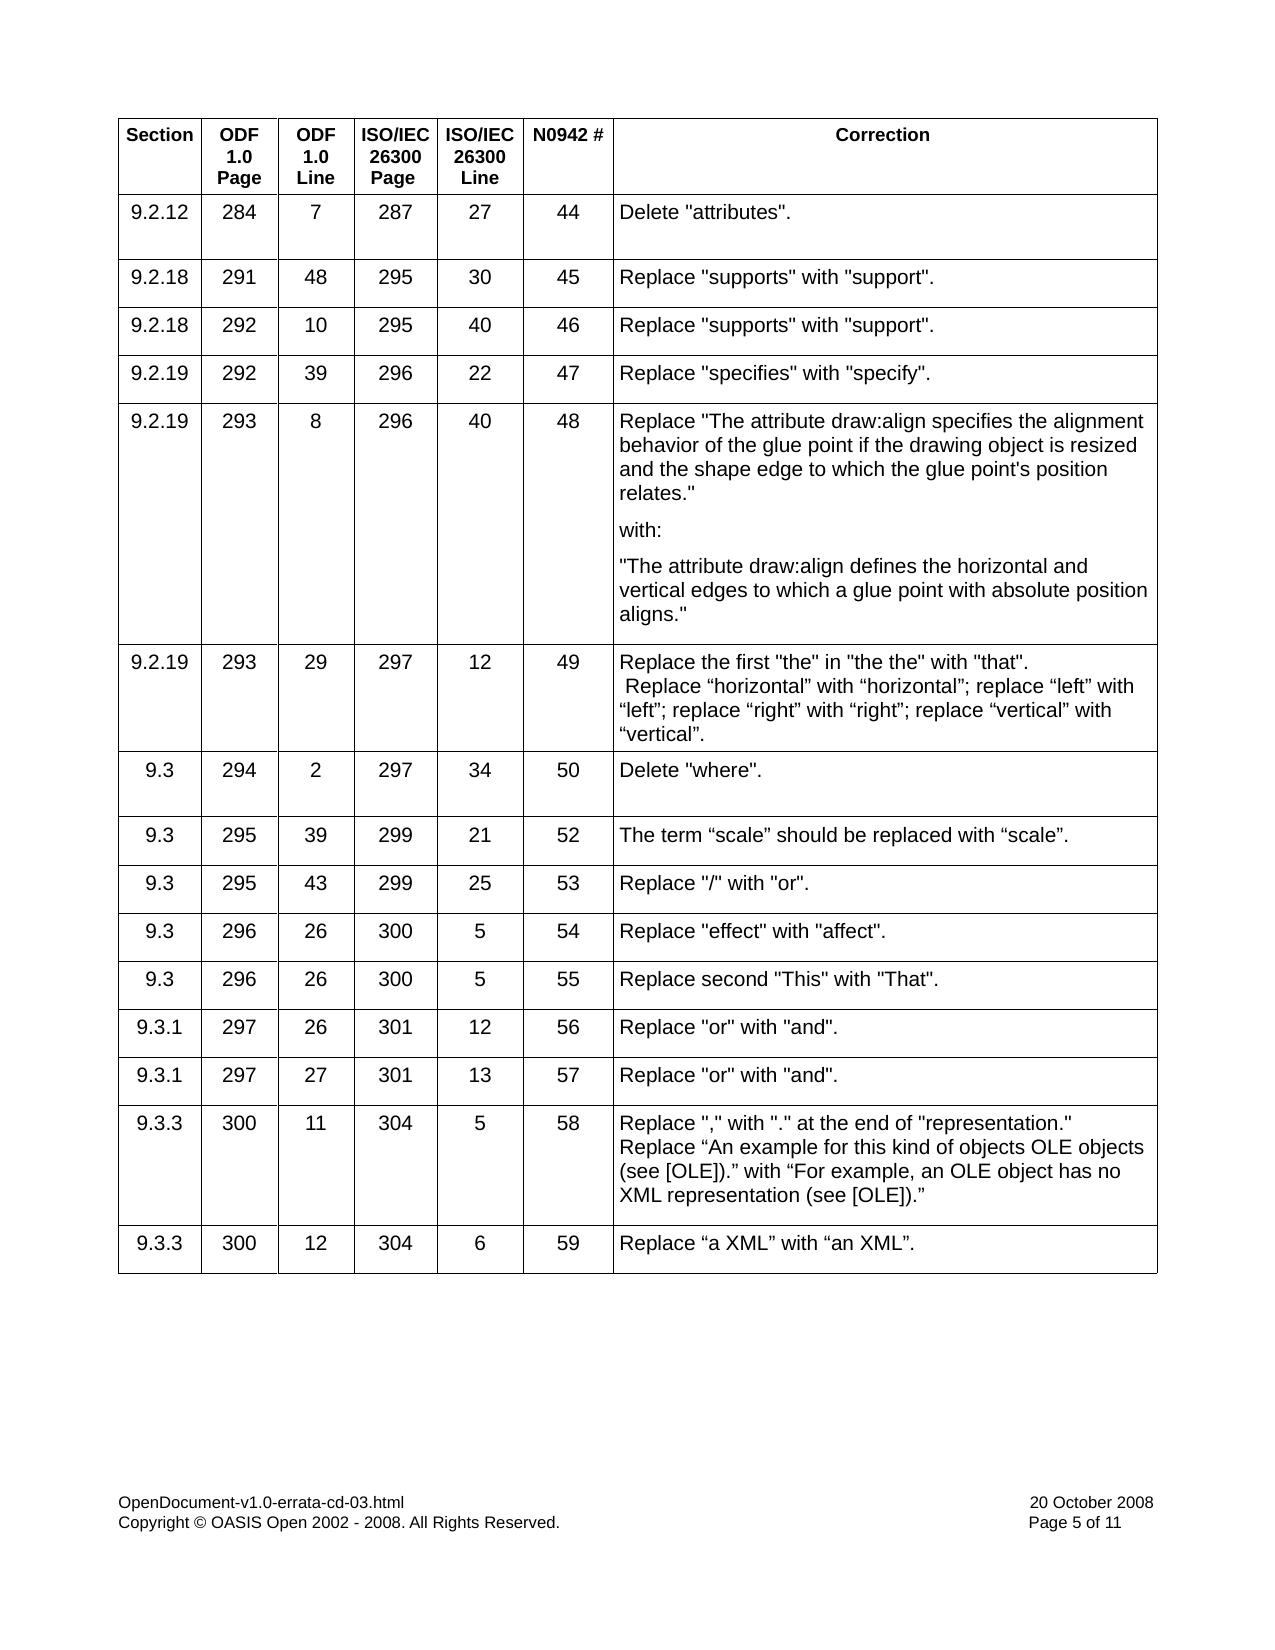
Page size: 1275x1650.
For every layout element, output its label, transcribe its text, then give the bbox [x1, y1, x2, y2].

table_cell 39 [279, 817, 354, 865]
table_header N0942 # [524, 119, 613, 194]
table_cell Replace "or" with "and". [614, 1010, 1157, 1057]
table_cell Replace "or" with "and". [614, 1058, 1157, 1105]
table_cell 287 [355, 195, 437, 259]
table_cell 297 [202, 1010, 277, 1057]
table_cell 8 [279, 404, 354, 644]
table_cell 40 [438, 308, 523, 355]
table_cell 9.3.3 [119, 1106, 201, 1225]
table_cell 5 [438, 1106, 523, 1225]
table_cell 297 [202, 1058, 277, 1105]
table_cell 9.3 [119, 962, 201, 1009]
table_cell 9.2.18 [119, 260, 201, 307]
table_cell 296 [202, 914, 277, 961]
table_cell 295 [202, 817, 277, 865]
table_cell Replace the first "the" in "the the" with "that". Replace “horizontal” with “horizontal”; replace “left” with “left”; replace “right” with “right”; replace “vertical” with “vertical”. [614, 645, 1157, 751]
table_cell The term “scale” should be replaced with “scale”. [614, 817, 1157, 865]
table_cell 30 [438, 260, 523, 307]
table_cell 300 [202, 1106, 277, 1225]
table_cell 53 [524, 866, 613, 913]
table_cell 29 [279, 645, 354, 751]
table_cell 295 [355, 308, 437, 355]
table_cell 54 [524, 914, 613, 961]
table_cell 296 [355, 356, 437, 403]
table_cell Replace "effect" with "affect". [614, 914, 1157, 961]
table_cell 9.3.1 [119, 1010, 201, 1057]
table_cell 11 [279, 1106, 354, 1225]
table_header ODF 1.0 Page [202, 119, 277, 194]
table_cell 46 [524, 308, 613, 355]
table_cell 12 [279, 1226, 354, 1273]
table_header ISO/IEC 26300 Page [355, 119, 437, 194]
table_cell 297 [355, 752, 437, 816]
table_cell 300 [202, 1226, 277, 1273]
table_cell 293 [202, 645, 277, 751]
table_cell Replace "supports" with "support". [614, 308, 1157, 355]
table_cell Delete "where". [614, 752, 1157, 816]
table_cell 27 [438, 195, 523, 259]
table_cell 48 [279, 260, 354, 307]
table_header Correction [614, 119, 1157, 194]
table_cell 296 [355, 404, 437, 644]
table_cell 300 [355, 962, 437, 1009]
table_cell 40 [438, 404, 523, 644]
table_cell 34 [438, 752, 523, 816]
table_cell 9.3.3 [119, 1226, 201, 1273]
table_cell Replace "supports" with "support". [614, 260, 1157, 307]
table_header ISO/IEC 26300 Line [438, 119, 523, 194]
table_cell 55 [524, 962, 613, 1009]
table_cell 2 [279, 752, 354, 816]
table_cell 9.3 [119, 752, 201, 816]
table_cell 296 [202, 962, 277, 1009]
table_cell 292 [202, 356, 277, 403]
table_cell 21 [438, 817, 523, 865]
table_cell 297 [355, 645, 437, 751]
table_cell 10 [279, 308, 354, 355]
table_header ODF 1.0 Line [279, 119, 354, 194]
table_cell Replace "," with "." at the end of "representation." Replace “An example for this kind of objects OLE objects (see [OLE]).” with “For example, an OLE object has no XML representation (see [OLE]).” [614, 1106, 1157, 1225]
table_cell 43 [279, 866, 354, 913]
table_cell 39 [279, 356, 354, 403]
table_cell 22 [438, 356, 523, 403]
table_cell 291 [202, 260, 277, 307]
table_cell 49 [524, 645, 613, 751]
table_cell 9.3 [119, 866, 201, 913]
table_cell Delete "attributes". [614, 195, 1157, 259]
table_cell 9.2.19 [119, 404, 201, 644]
table_cell 48 [524, 404, 613, 644]
table_cell 45 [524, 260, 613, 307]
table_cell 295 [355, 260, 437, 307]
table_cell 9.2.18 [119, 308, 201, 355]
table_header Section [119, 119, 201, 194]
table_cell 26 [279, 914, 354, 961]
table_cell 9.2.19 [119, 356, 201, 403]
table_cell 12 [438, 1010, 523, 1057]
table_cell 9.3.1 [119, 1058, 201, 1105]
table_cell 6 [438, 1226, 523, 1273]
table_cell 25 [438, 866, 523, 913]
table_cell 9.2.19 [119, 645, 201, 751]
table_cell 9.3 [119, 817, 201, 865]
table_cell 304 [355, 1226, 437, 1273]
table_cell 5 [438, 914, 523, 961]
table_cell 7 [279, 195, 354, 259]
table_cell Replace "specifies" with "specify". [614, 356, 1157, 403]
table_cell 294 [202, 752, 277, 816]
table_cell 301 [355, 1058, 437, 1105]
table_cell 58 [524, 1106, 613, 1225]
table_cell 293 [202, 404, 277, 644]
table_cell 59 [524, 1226, 613, 1273]
table_cell 12 [438, 645, 523, 751]
table_cell 9.2.12 [119, 195, 201, 259]
table_cell 9.3 [119, 914, 201, 961]
table_cell 13 [438, 1058, 523, 1105]
table_cell 295 [202, 866, 277, 913]
table_cell 299 [355, 866, 437, 913]
table_cell 300 [355, 914, 437, 961]
table_cell 56 [524, 1010, 613, 1057]
table_cell 47 [524, 356, 613, 403]
table_cell 299 [355, 817, 437, 865]
table_cell 27 [279, 1058, 354, 1105]
table_cell 301 [355, 1010, 437, 1057]
table_cell 304 [355, 1106, 437, 1225]
table_cell Replace "/" with "or". [614, 866, 1157, 913]
table_cell 284 [202, 195, 277, 259]
table_cell 50 [524, 752, 613, 816]
table_cell 52 [524, 817, 613, 865]
table_cell 26 [279, 962, 354, 1009]
table_cell 57 [524, 1058, 613, 1105]
table_cell Replace "The attribute draw:align specifies the alignment behavior of the glue point if the drawing object is resized and the shape edge to which the glue point's position relates." with: "The attribute draw:align defines the horizontal and vertical edges to which a glue point with absolute position aligns." [614, 404, 1157, 644]
table_cell 5 [438, 962, 523, 1009]
table_cell Replace second "This" with "That". [614, 962, 1157, 1009]
table_cell Replace “a XML” with “an XML”. [614, 1226, 1157, 1273]
table_cell 44 [524, 195, 613, 259]
table_cell 292 [202, 308, 277, 355]
table_cell 26 [279, 1010, 354, 1057]
